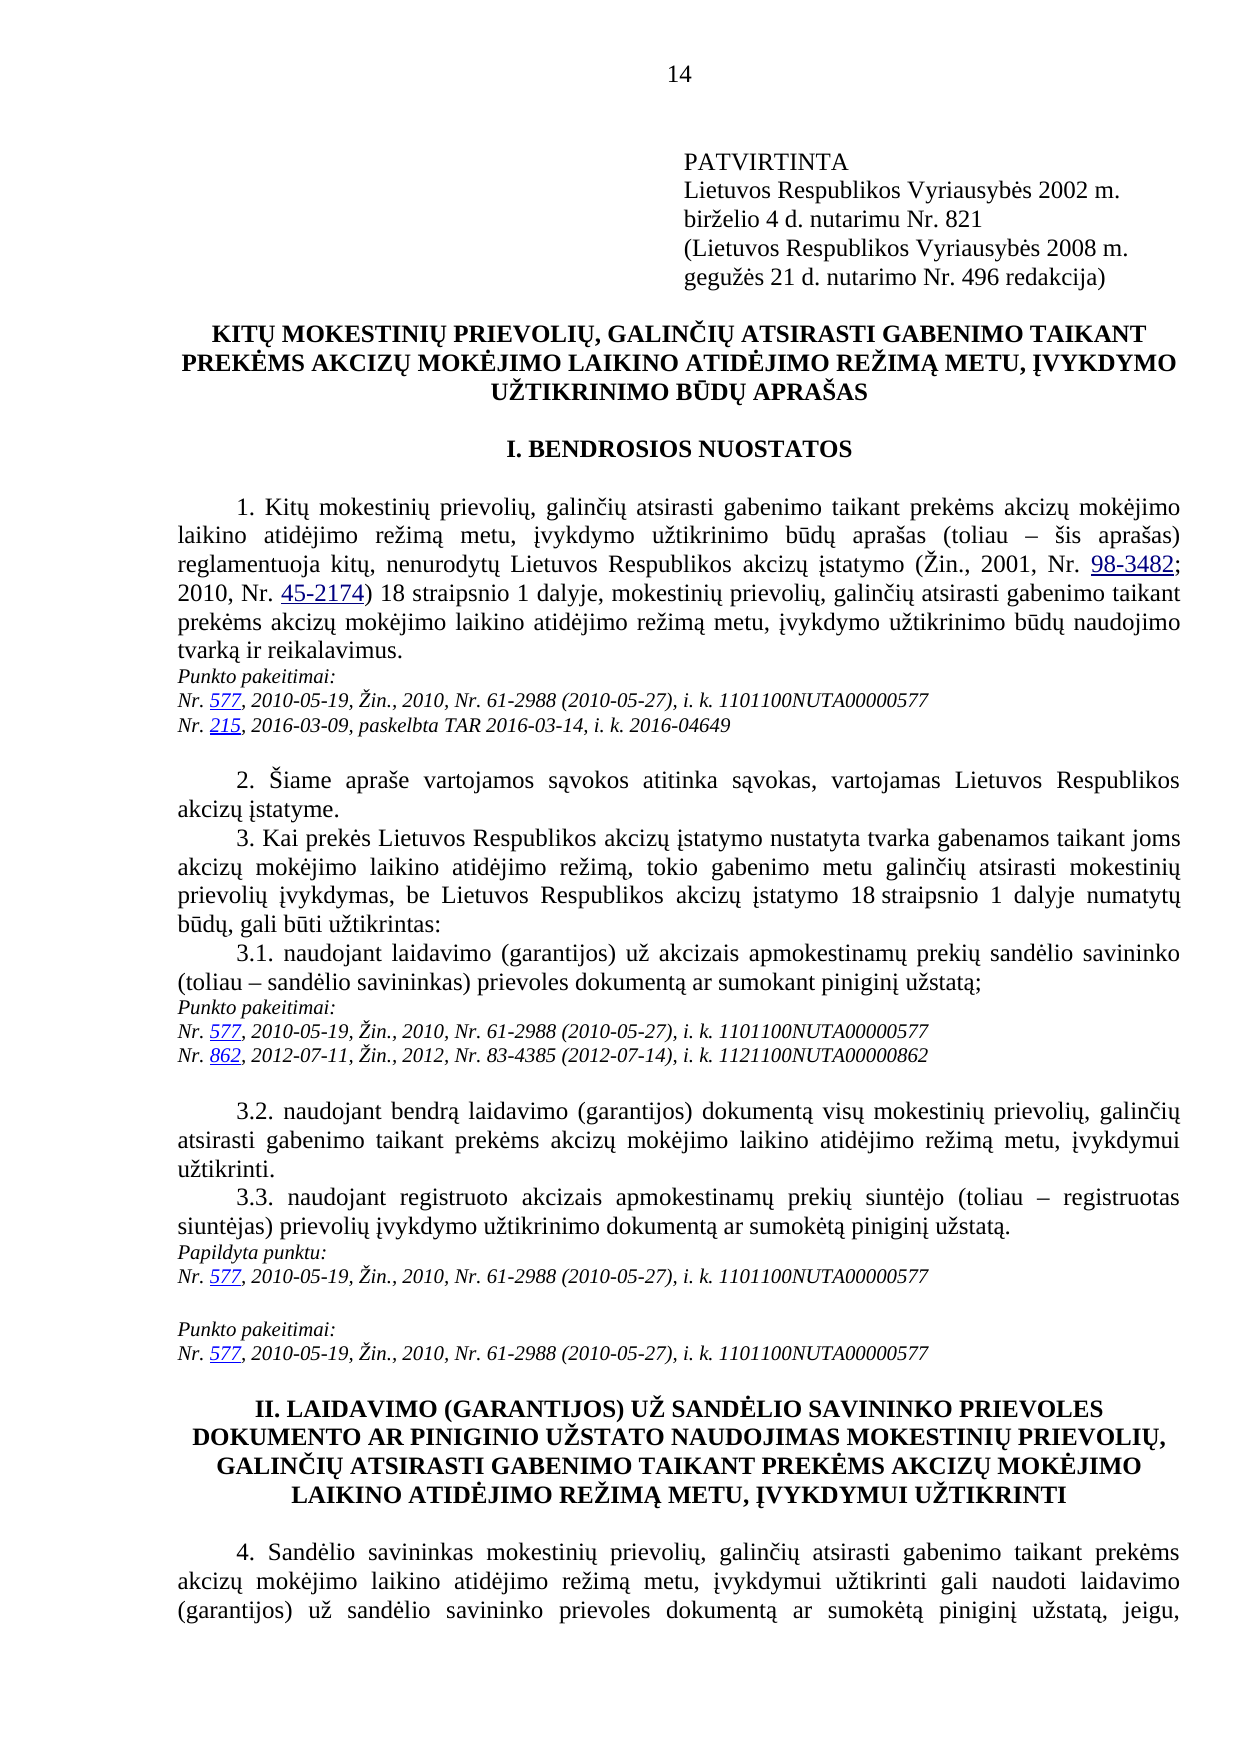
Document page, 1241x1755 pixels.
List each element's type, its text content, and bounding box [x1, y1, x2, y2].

text 3.2. naudojant bendrą laidavimo (garantijos) dokumentą visų mokestinių prievolių, galinčių atsirasti gabenimo taikant prekėms akcizų mokėjimo laikino atidėjimo režimą metu, įvykdymui užtikrinti. [177, 1096, 1181, 1182]
text 4. Sandėlio savininkas mokestinių prievolių, galinčių atsirasti gabenimo taikant prekėms akcizų mokėjimo laikino atidėjimo režimą metu, įvykdymui užtikrinti gali naudoti laidavimo (garantijos) už sandėlio savininko prievoles dokumentą ar sumokėtą piniginį užstatą, jeigu, [177, 1537, 1181, 1624]
text Punkto pakeitimai: [177, 995, 1181, 1019]
text PATVIRTINTA [683, 147, 1181, 176]
text 3.3. naudojant registruoto akcizais apmokestinamų prekių siuntėjo (toliau – registruotas siuntėjas) prievolių įvykdymo užtikrinimo dokumentą ar sumokėtą piniginį užstatą. [177, 1182, 1181, 1240]
text Punkto pakeitimai: [177, 1317, 1181, 1341]
text Nr. 862, 2012-07-11, Žin., 2012, Nr. 83-4385 (2012-07-14), i. k. 1121100NUTA00000862 [177, 1043, 1181, 1067]
text 3. Kai prekės Lietuvos Respublikos akcizų įstatymo nustatyta tvarka gabenamos taikant joms akcizų mokėjimo laikino atidėjimo režimą, tokio gabenimo metu galinčių atsirasti mokestinių prievolių įvykdymas, be Lietuvos Respublikos akcizų įstatymo 18 straipsnio 1 dalyje numatytų būdų, gali būti užtikrintas: [177, 823, 1181, 938]
text 3.1. naudojant laidavimo (garantijos) už akcizais apmokestinamų prekių sandėlio savininko (toliau – sandėlio savininkas) prievoles dokumentą ar sumokant piniginį užstatą; [177, 938, 1181, 995]
text Punkto pakeitimai: [177, 664, 1181, 688]
text Nr. 577, 2010-05-19, Žin., 2010, Nr. 61-2988 (2010-05-27), i. k. 1101100NUTA00000577 [177, 688, 1181, 712]
text KITŲ MOKESTINIŲ PRIEVOLIŲ, GALINČIŲ ATSIRASTI GABENIMO TAIKANT PREKĖMS AKCIZŲ MOKĖJIMO LAIKINO ATIDĖJIMO REŽIMĄ METU, ĮVYKDYMO UŽTIKRINIMO BŪDŲ APRAŠAS [177, 319, 1181, 406]
text Nr. 215, 2016-03-09, paskelbta TAR 2016-03-14, i. k. 2016-04649 [177, 712, 1181, 737]
text I. BENDROSIOS NUOSTATOS [177, 434, 1181, 463]
text Lietuvos Respublikos Vyriausybės 2002 m. birželio 4 d. nutarimu Nr. 821 [683, 176, 1181, 233]
text Nr. 577, 2010-05-19, Žin., 2010, Nr. 61-2988 (2010-05-27), i. k. 1101100NUTA00000577 [177, 1264, 1181, 1288]
text 1. Kitų mokestinių prievolių, galinčių atsirasti gabenimo taikant prekėms akcizų mokėjimo laikino atidėjimo režimą metu, įvykdymo užtikrinimo būdų aprašas (toliau – šis aprašas) reglamentuoja kitų, nenurodytų Lietuvos Respublikos akcizų įstatymo (Žin., 2001, Nr. 98-3482; 2010, Nr. 45-2174) 18 straipsnio 1 dalyje, mokestinių prievolių, galinčių atsirasti gabenimo taikant prekėms akcizų mokėjimo laikino atidėjimo režimą metu, įvykdymo užtikrinimo būdų naudojimo tvarką ir reikalavimus. [177, 492, 1181, 664]
text 2. Šiame apraše vartojamos sąvokos atitinka sąvokas, vartojamas Lietuvos Respublikos akcizų įstatyme. [177, 765, 1181, 823]
text Nr. 577, 2010-05-19, Žin., 2010, Nr. 61-2988 (2010-05-27), i. k. 1101100NUTA00000577 [177, 1019, 1181, 1043]
text II. LAIDAVIMO (GARANTIJOS) UŽ SANDĖLIO SAVININKO PRIEVOLES DOKUMENTO AR PINIGINIO UŽSTATO NAUDOJIMAS MOKESTINIŲ PRIEVOLIŲ, GALINČIŲ ATSIRASTI GABENIMO TAIKANT PREKĖMS AKCIZŲ MOKĖJIMO LAIKINO ATIDĖJIMO REŽIMĄ METU, ĮVYKDYMUI UŽTIKRINTI [177, 1394, 1181, 1509]
text Nr. 577, 2010-05-19, Žin., 2010, Nr. 61-2988 (2010-05-27), i. k. 1101100NUTA00000577 [177, 1341, 1181, 1365]
text Papildyta punktu: [177, 1240, 1181, 1264]
text (Lietuvos Respublikos Vyriausybės 2008 m. gegužės 21 d. nutarimo Nr. 496 redakcija) [683, 233, 1181, 291]
